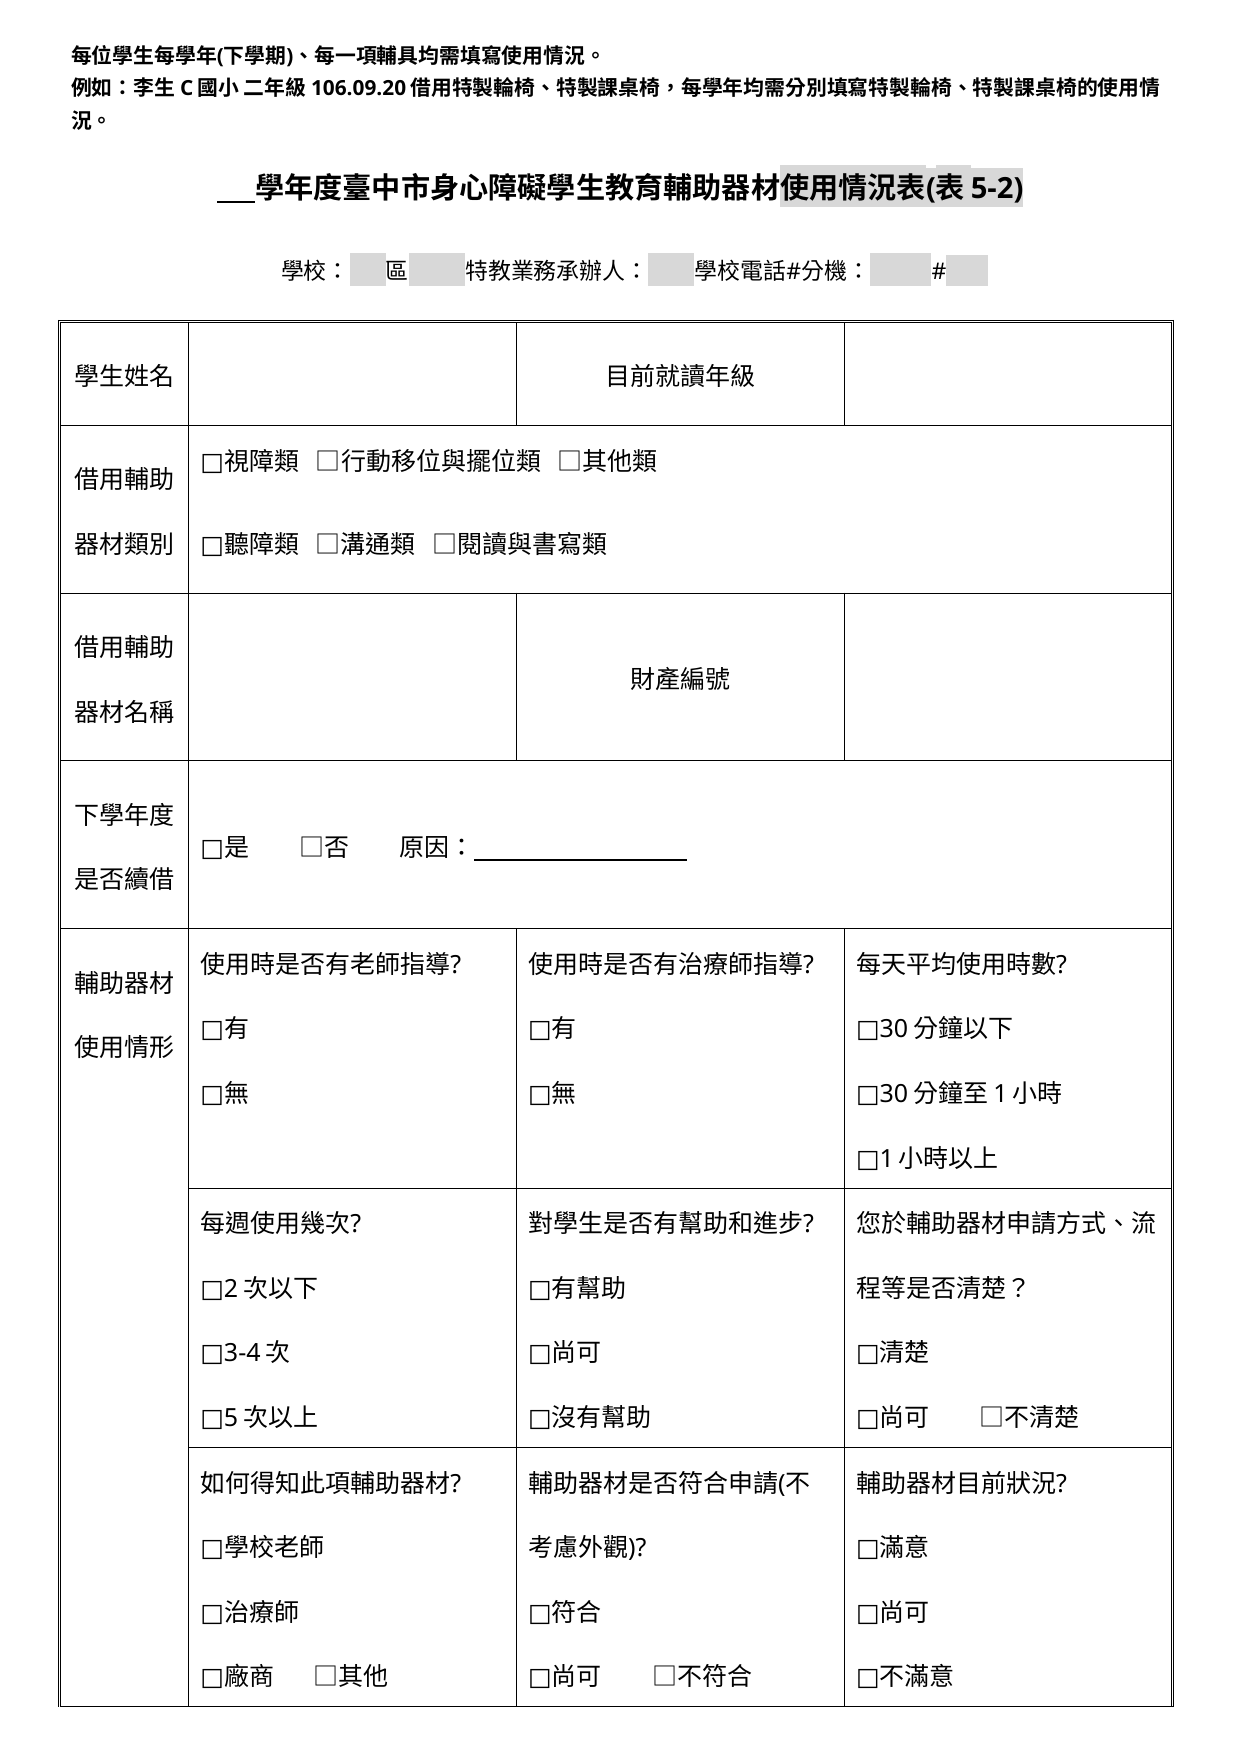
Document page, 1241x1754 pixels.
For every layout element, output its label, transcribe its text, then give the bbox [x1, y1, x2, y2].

table_cell 借用輔助器材名稱 [61, 594, 188, 760]
table_cell 對學生是否有幫助和進步? □有幫助 □尚可 □沒有幫助 [517, 1189, 844, 1447]
table_header [845, 323, 1171, 425]
table_cell [189, 594, 516, 760]
table_cell 每週使用幾次? □2次以下 □3-4次 □5次以上 [189, 1189, 516, 1447]
table_cell 下學年度是否續借 [61, 761, 188, 928]
table_cell □視障類 □行動移位與擺位類 □其他類 □聽障類 □溝通類 □閱讀與書寫類 [189, 426, 1171, 593]
table_cell [845, 594, 1171, 760]
table_header [189, 323, 516, 425]
table_cell 財產編號 [517, 594, 844, 760]
table_cell 使用時是否有治療師指導? □有 □無 [517, 929, 844, 1187]
table_cell 輔助器材是否符合申請(不考慮外觀)? □符合 □尚可 □不符合 [517, 1448, 844, 1706]
table_cell □是 □否 原因： [189, 761, 1171, 928]
table_header 學生姓名 [61, 323, 188, 425]
table_cell 借用輔助器材類別 [61, 426, 188, 593]
table_cell 每天平均使用時數? □30分鐘以下 □30分鐘至1小時 □1小時以上 [845, 929, 1171, 1187]
table_header 目前就讀年級 [517, 323, 844, 425]
text 每位學生每學年(下學期)、每一項輔具均需填寫使用情況。 [71, 37, 1169, 70]
table_cell 使用時是否有老師指導? □有 □無 [189, 929, 516, 1187]
table_cell 如何得知此項輔助器材? □學校老師 □治療師 □廠商 □其他 [189, 1448, 516, 1706]
table_cell 您於輔助器材申請方式、流程等是否清楚？ □清楚 □尚可 □不清楚 [845, 1189, 1171, 1447]
text 例如：李生 C國小 二年級 106.09.20借用特製輪椅、特製課桌椅，每學年均需分別填寫特製輪椅、特製課桌椅的使用情況。 [71, 70, 1169, 134]
text 學年度臺中市身心障礙學生教育輔助器材使用情況表(表5-2) [71, 153, 1169, 218]
table_cell 輔助器材使用情形 [61, 929, 188, 1706]
table_cell 輔助器材目前狀況? □滿意 □尚可 □不滿意 [845, 1448, 1171, 1706]
text 學校： 區 特教業務承辦人： 學校電話#分機： # 1 [71, 236, 1169, 301]
